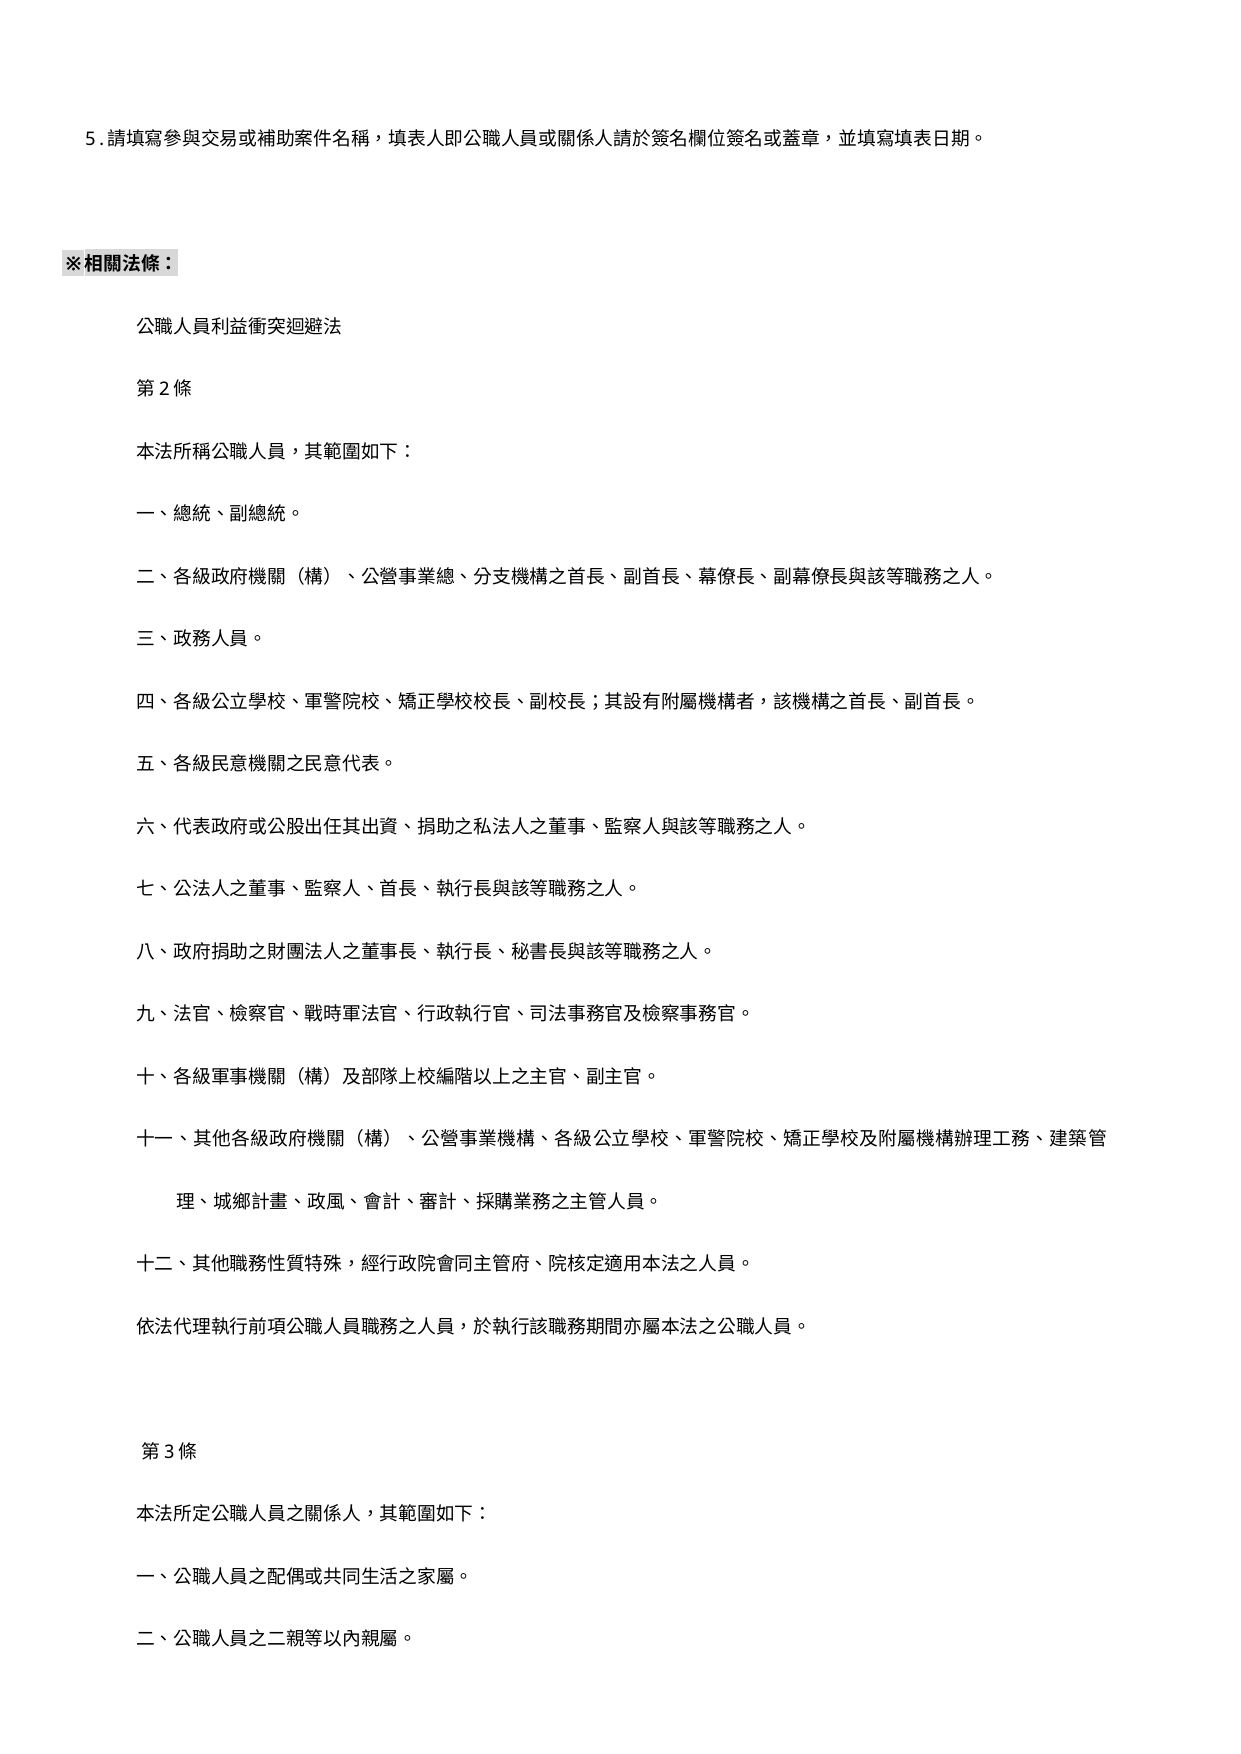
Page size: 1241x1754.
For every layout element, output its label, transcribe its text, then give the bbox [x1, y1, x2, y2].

text 5.請填寫參與交易或補助案件名稱，填表人即公職人員或關係人請於簽名欄位簽名或蓋章，並填寫填表日期。 [62, 96, 1204, 158]
text 依法代理執行前項公職人員職務之人員，於執行該職務期間亦屬本法之公職人員。 [136, 1283, 1110, 1346]
text 九、法官、檢察官、戰時軍法官、行政執行官、司法事務官及檢察事務官。 [136, 971, 1110, 1033]
text 五、各級民意機關之民意代表。 [136, 721, 1110, 783]
text 一、公職人員之配偶或共同生活之家屬。 [136, 1533, 1110, 1596]
text 七、公法人之董事、監察人、首長、執行長與該等職務之人。 [136, 846, 1110, 908]
text 一、總統、副總統。 [136, 471, 1110, 533]
text 二、公職人員之二親等以內親屬。 [136, 1596, 1110, 1658]
text 第3條 [62, 1408, 1204, 1471]
text 本法所定公職人員之關係人，其範圍如下： [136, 1471, 1110, 1533]
text 第2條 [136, 346, 1110, 408]
text 二、各級政府機關（構）、公營事業總、分支機構之首長、副首長、幕僚長、副幕僚長與該等職務之人。 [136, 533, 1110, 596]
text 本法所稱公職人員，其範圍如下： [136, 408, 1110, 471]
text 六、代表政府或公股出任其出資、捐助之私法人之董事、監察人與該等職務之人。 [136, 783, 1110, 846]
text 四、各級公立學校、軍警院校、矯正學校校長、副校長；其設有附屬機構者，該機構之首長、副首長。 [136, 658, 1110, 721]
text ※相關法條： [62, 221, 1204, 283]
text 公職人員利益衝突迴避法 [136, 283, 1110, 346]
text 八、政府捐助之財團法人之董事長、執行長、秘書長與該等職務之人。 [136, 908, 1110, 971]
text 十、各級軍事機關（構）及部隊上校編階以上之主官、副主官。 [136, 1033, 1110, 1096]
text 十一、其他各級政府機關（構）、公營事業機構、各級公立學校、軍警院校、矯正學校及附屬機構辦理工務、建築管理、城鄉計畫、政風、會計、審計、採購業務之主管人員。 [136, 1096, 1110, 1221]
text 三、政務人員。 [136, 596, 1110, 658]
text 十二、其他職務性質特殊，經行政院會同主管府、院核定適用本法之人員。 [136, 1221, 1110, 1283]
